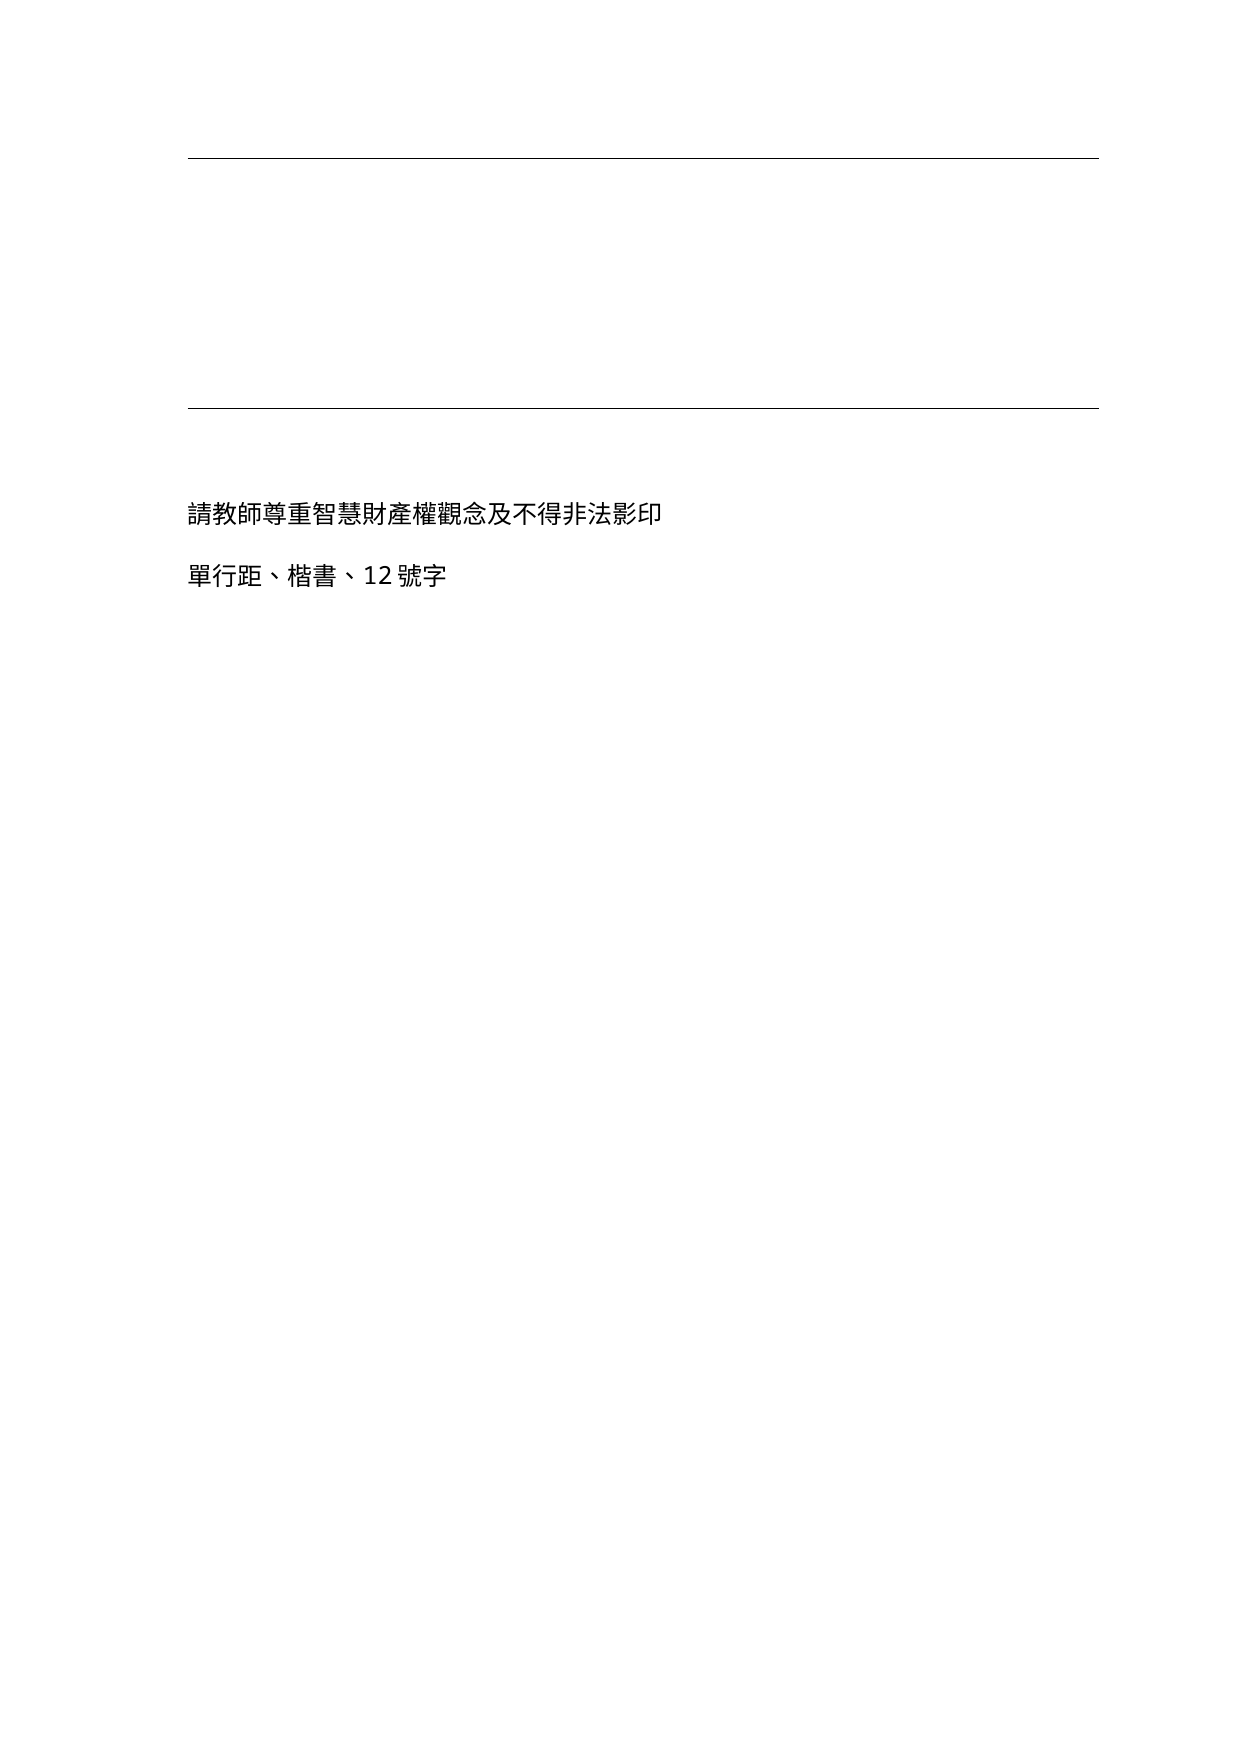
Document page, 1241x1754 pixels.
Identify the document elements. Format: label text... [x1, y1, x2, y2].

text 請教師尊重智慧財產權觀念及不得非法影印 [187, 471, 1087, 533]
table_cell [188, 159, 1099, 408]
text 單行距、楷書、12號字 [187, 533, 1087, 596]
